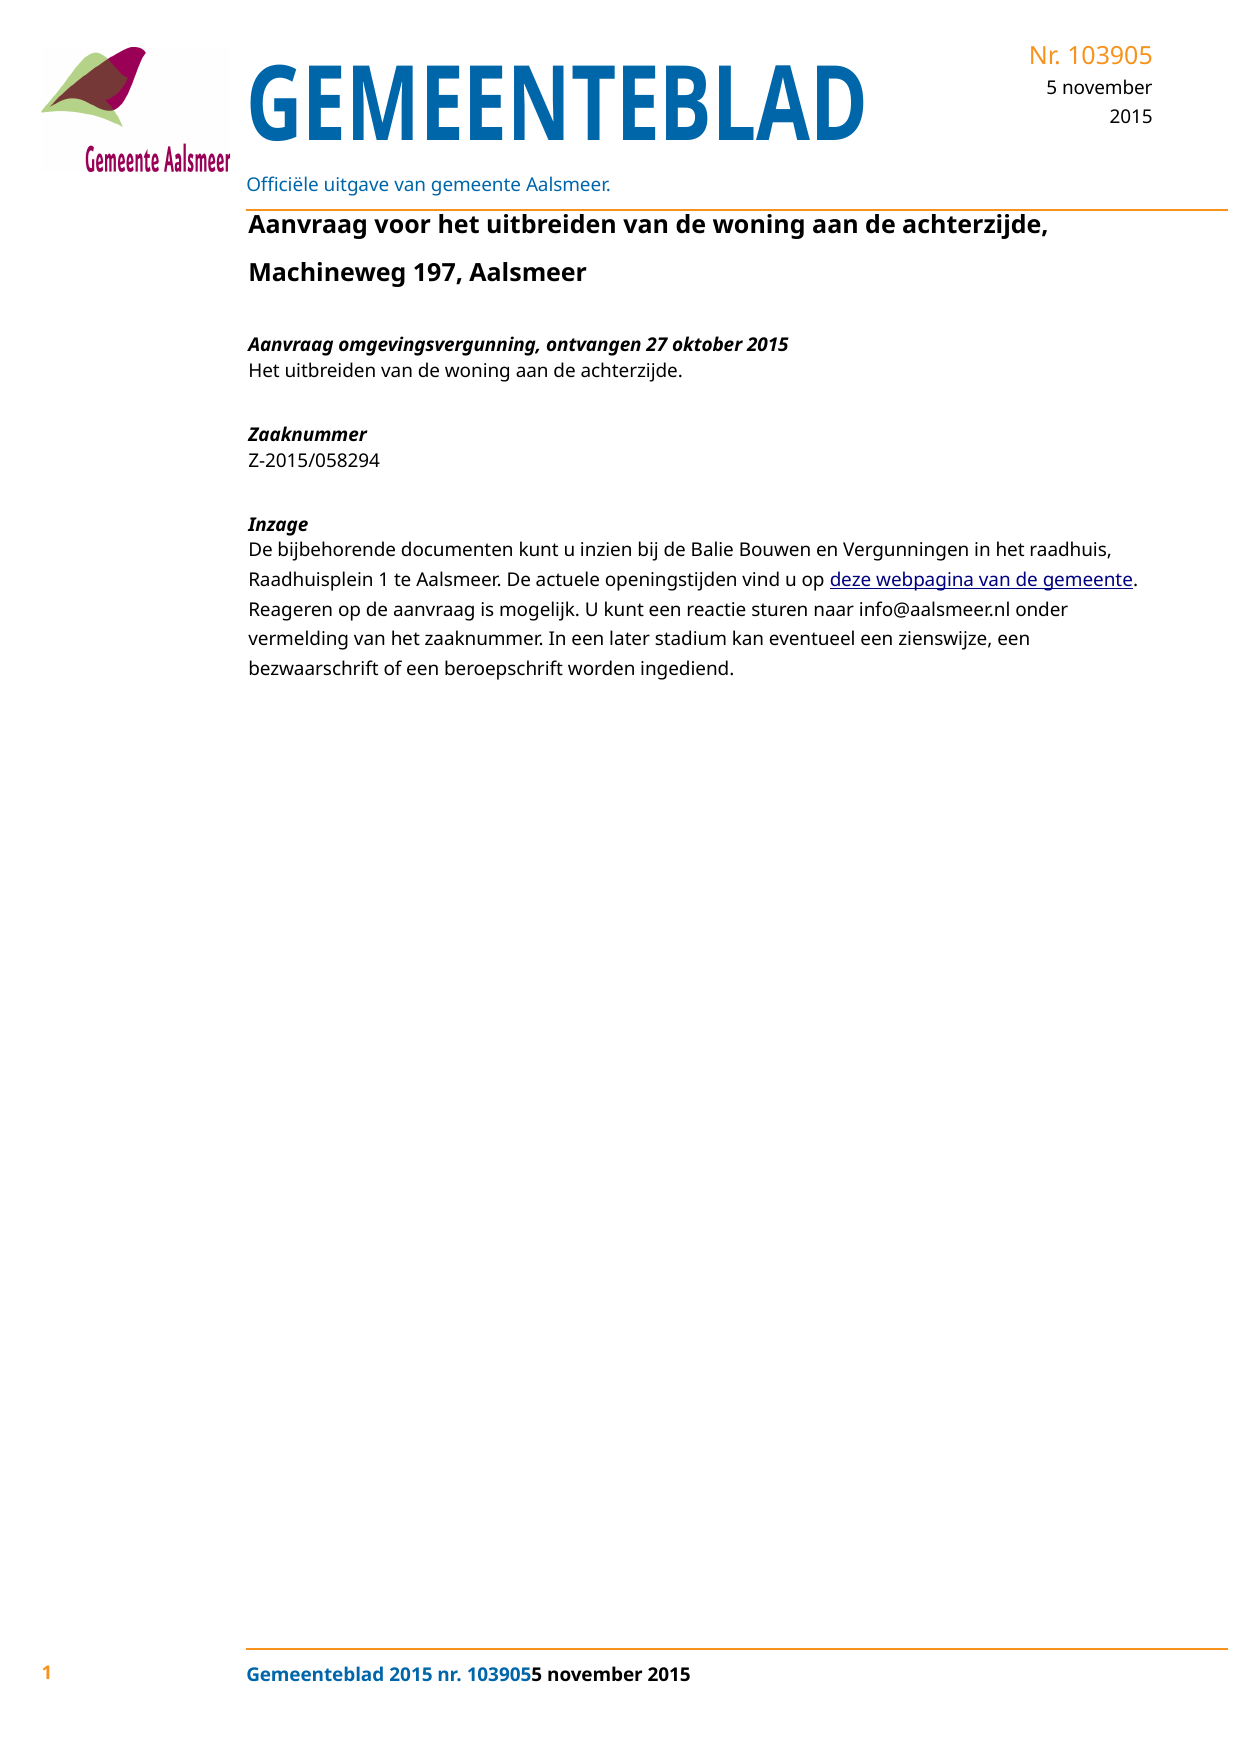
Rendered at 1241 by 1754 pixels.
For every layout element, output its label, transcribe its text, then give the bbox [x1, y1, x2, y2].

text De bijbehorende documenten kunt u inzien bij de Balie Bouwen en Vergunningen in het raadhuis, Raadhuisplein 1 te Aalsmeer. De actuele openingstijden vind u op deze webpagina van de gemeente. Reageren op de aanvraag is mogelijk. U kunt een reactie sturen naar info@aalsmeer.nl onder vermelding van het zaaknummer. In een later stadium kan eventueel een zienswijze, een bezwaarschrift of een beroepschrift worden ingediend. [248, 537, 1152, 681]
text Aanvraag voor het uitbreiden van de woning aan de achterzijde, Machineweg 197, Aalsmeer [248, 211, 1152, 288]
text Het uitbreiden van de woning aan de achterzijde. [248, 357, 1152, 383]
text Z-2015/058294 [248, 447, 1152, 473]
text Aanvraag omgevingsvergunning, ontvangen 27 oktober 2015 [248, 331, 1152, 357]
text Inzage [248, 511, 1152, 537]
picture [41, 47, 231, 172]
text ​ [248, 705, 1152, 731]
text Zaaknummer [248, 421, 1152, 447]
